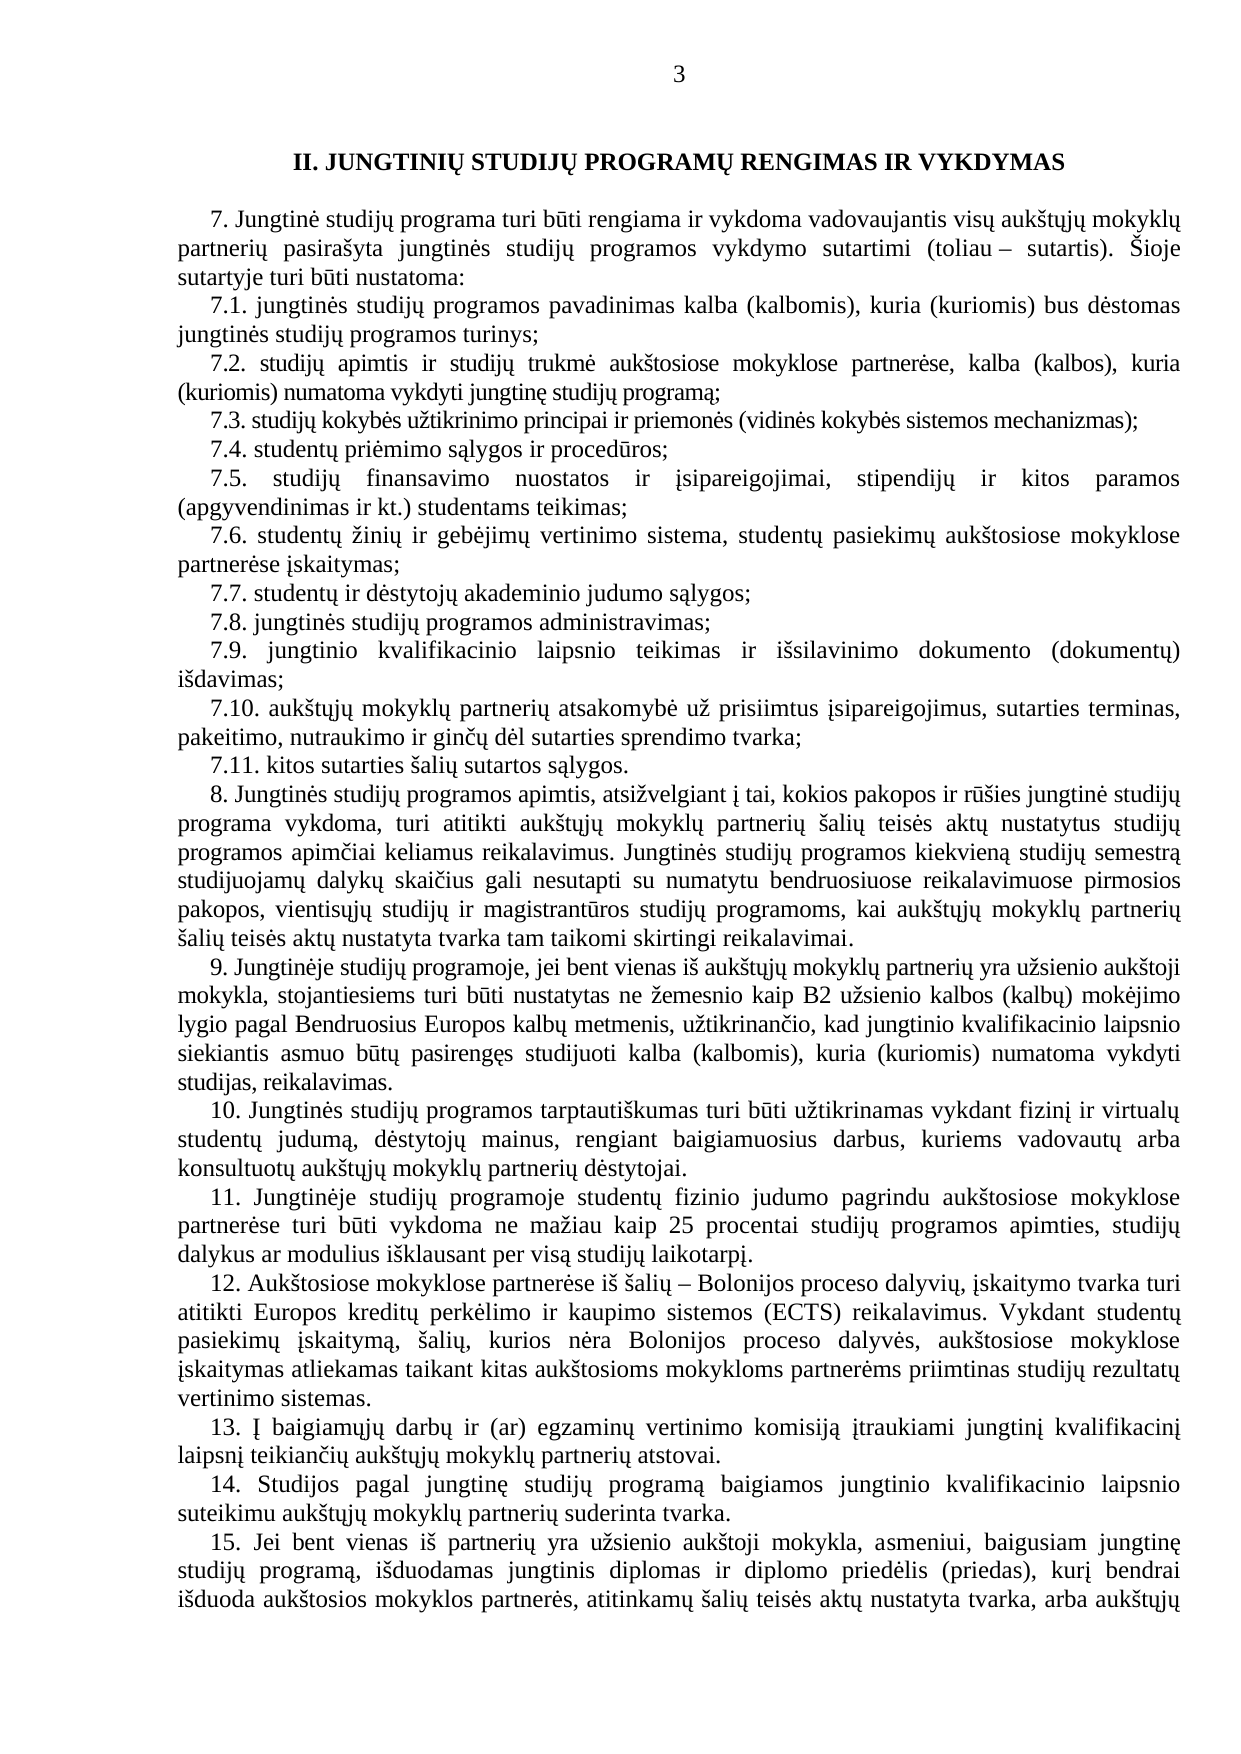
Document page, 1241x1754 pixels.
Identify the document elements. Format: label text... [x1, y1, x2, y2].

text 7.7. studentų ir dėstytojų akademinio judumo sąlygos; [177, 578, 1181, 607]
text 8. Jungtinės studijų programos apimtis, atsižvelgiant į tai, kokios pakopos ir rūšies jungtinė studijų programa vykdoma, turi atitikti aukštųjų mokyklų partnerių šalių teisės aktų nustatytus studijų programos apimčiai keliamus reikalavimus. Jungtinės studijų programos kiekvieną studijų semestrą studijuojamų dalykų skaičius gali nesutapti su numatytu bendruosiuose reikalavimuose pirmosios pakopos, vientisųjų studijų ir magistrantūros studijų programoms, kai aukštųjų mokyklų partnerių šalių teisės aktų nustatyta tvarka tam taikomi skirtingi reikalavimai. [177, 779, 1181, 952]
text 10. Jungtinės studijų programos tarptautiškumas turi būti užtikrinamas vykdant fizinį ir virtualų studentų judumą, dėstytojų mainus, rengiant baigiamuosius darbus, kuriems vadovautų arba konsultuotų aukštųjų mokyklų partnerių dėstytojai. [177, 1096, 1181, 1182]
text 7.10. aukštųjų mokyklų partnerių atsakomybė už prisiimtus įsipareigojimus, sutarties terminas, pakeitimo, nutraukimo ir ginčų dėl sutarties sprendimo tvarka; [177, 693, 1181, 751]
text 7.2. studijų apimtis ir studijų trukmė aukštosiose mokyklose partnerėse, kalba (kalbos), kuria (kuriomis) numatoma vykdyti jungtinę studijų programą; [177, 348, 1181, 406]
text 7.6. studentų žinių ir gebėjimų vertinimo sistema, studentų pasiekimų aukštosiose mokyklose partnerėse įskaitymas; [177, 521, 1181, 578]
text 7.4. studentų priėmimo sąlygos ir procedūros; [177, 434, 1181, 463]
text 12. Aukštosiose mokyklose partnerėse iš šalių – Bolonijos proceso dalyvių, įskaitymo tvarka turi atitikti Europos kreditų perkėlimo ir kaupimo sistemos (ECTS) reikalavimus. Vykdant studentų pasiekimų įskaitymą, šalių, kurios nėra Bolonijos proceso dalyvės, aukštosiose mokyklose įskaitymas atliekamas taikant kitas aukštosioms mokykloms partnerėms priimtinas studijų rezultatų vertinimo sistemas. [177, 1268, 1181, 1412]
text 7. Jungtinė studijų programa turi būti rengiama ir vykdoma vadovaujantis visų aukštųjų mokyklų partnerių pasirašyta jungtinės studijų programos vykdymo sutartimi (toliau – sutartis). Šioje sutartyje turi būti nustatoma: [177, 204, 1181, 291]
text 9. Jungtinėje studijų programoje, jei bent vienas iš aukštųjų mokyklų partnerių yra užsienio aukštoji mokykla, stojantiesiems turi būti nustatytas ne žemesnio kaip B2 užsienio kalbos (kalbų) mokėjimo lygio pagal Bendruosius Europos kalbų metmenis, užtikrinančio, kad jungtinio kvalifikacinio laipsnio siekiantis asmuo būtų pasirengęs studijuoti kalba (kalbomis), kuria (kuriomis) numatoma vykdyti studijas, reikalavimas. [177, 952, 1181, 1096]
text 7.9. jungtinio kvalifikacinio laipsnio teikimas ir išsilavinimo dokumento (dokumentų) išdavimas; [177, 636, 1181, 693]
text II. jungtinių studijų programų rengimAS ir vykdymAS [177, 147, 1181, 176]
text 7.11. kitos sutarties šalių sutartos sąlygos. [177, 751, 1181, 779]
text 7.8. jungtinės studijų programos administravimas; [177, 607, 1181, 636]
text 7.5. studijų finansavimo nuostatos ir įsipareigojimai, stipendijų ir kitos paramos (apgyvendinimas ir kt.) studentams teikimas; [177, 463, 1181, 521]
text 14. Studijos pagal jungtinę studijų programą baigiamos jungtinio kvalifikacinio laipsnio suteikimu aukštųjų mokyklų partnerių suderinta tvarka. [177, 1469, 1181, 1527]
text 7.1. jungtinės studijų programos pavadinimas kalba (kalbomis), kuria (kuriomis) bus dėstomas jungtinės studijų programos turinys; [177, 291, 1181, 348]
text 13. Į baigiamųjų darbų ir (ar) egzaminų vertinimo komisiją įtraukiami jungtinį kvalifikacinį laipsnį teikiančių aukštųjų mokyklų partnerių atstovai. [177, 1412, 1181, 1469]
text 7.3. studijų kokybės užtikrinimo principai ir priemonės (vidinės kokybės sistemos mechanizmas); [177, 406, 1181, 434]
text 15. Jei bent vienas iš partnerių yra užsienio aukštoji mokykla, asmeniui, baigusiam jungtinę studijų programą, išduodamas jungtinis diplomas ir diplomo priedėlis (priedas), kurį bendrai išduoda aukštosios mokyklos partnerės, atitinkamų šalių teisės aktų nustatyta tvarka, arba aukštųjų [177, 1527, 1181, 1613]
text 11. Jungtinėje studijų programoje studentų fizinio judumo pagrindu aukštosiose mokyklose partnerėse turi būti vykdoma ne mažiau kaip 25 procentai studijų programos apimties, studijų dalykus ar modulius išklausant per visą studijų laikotarpį. [177, 1182, 1181, 1268]
